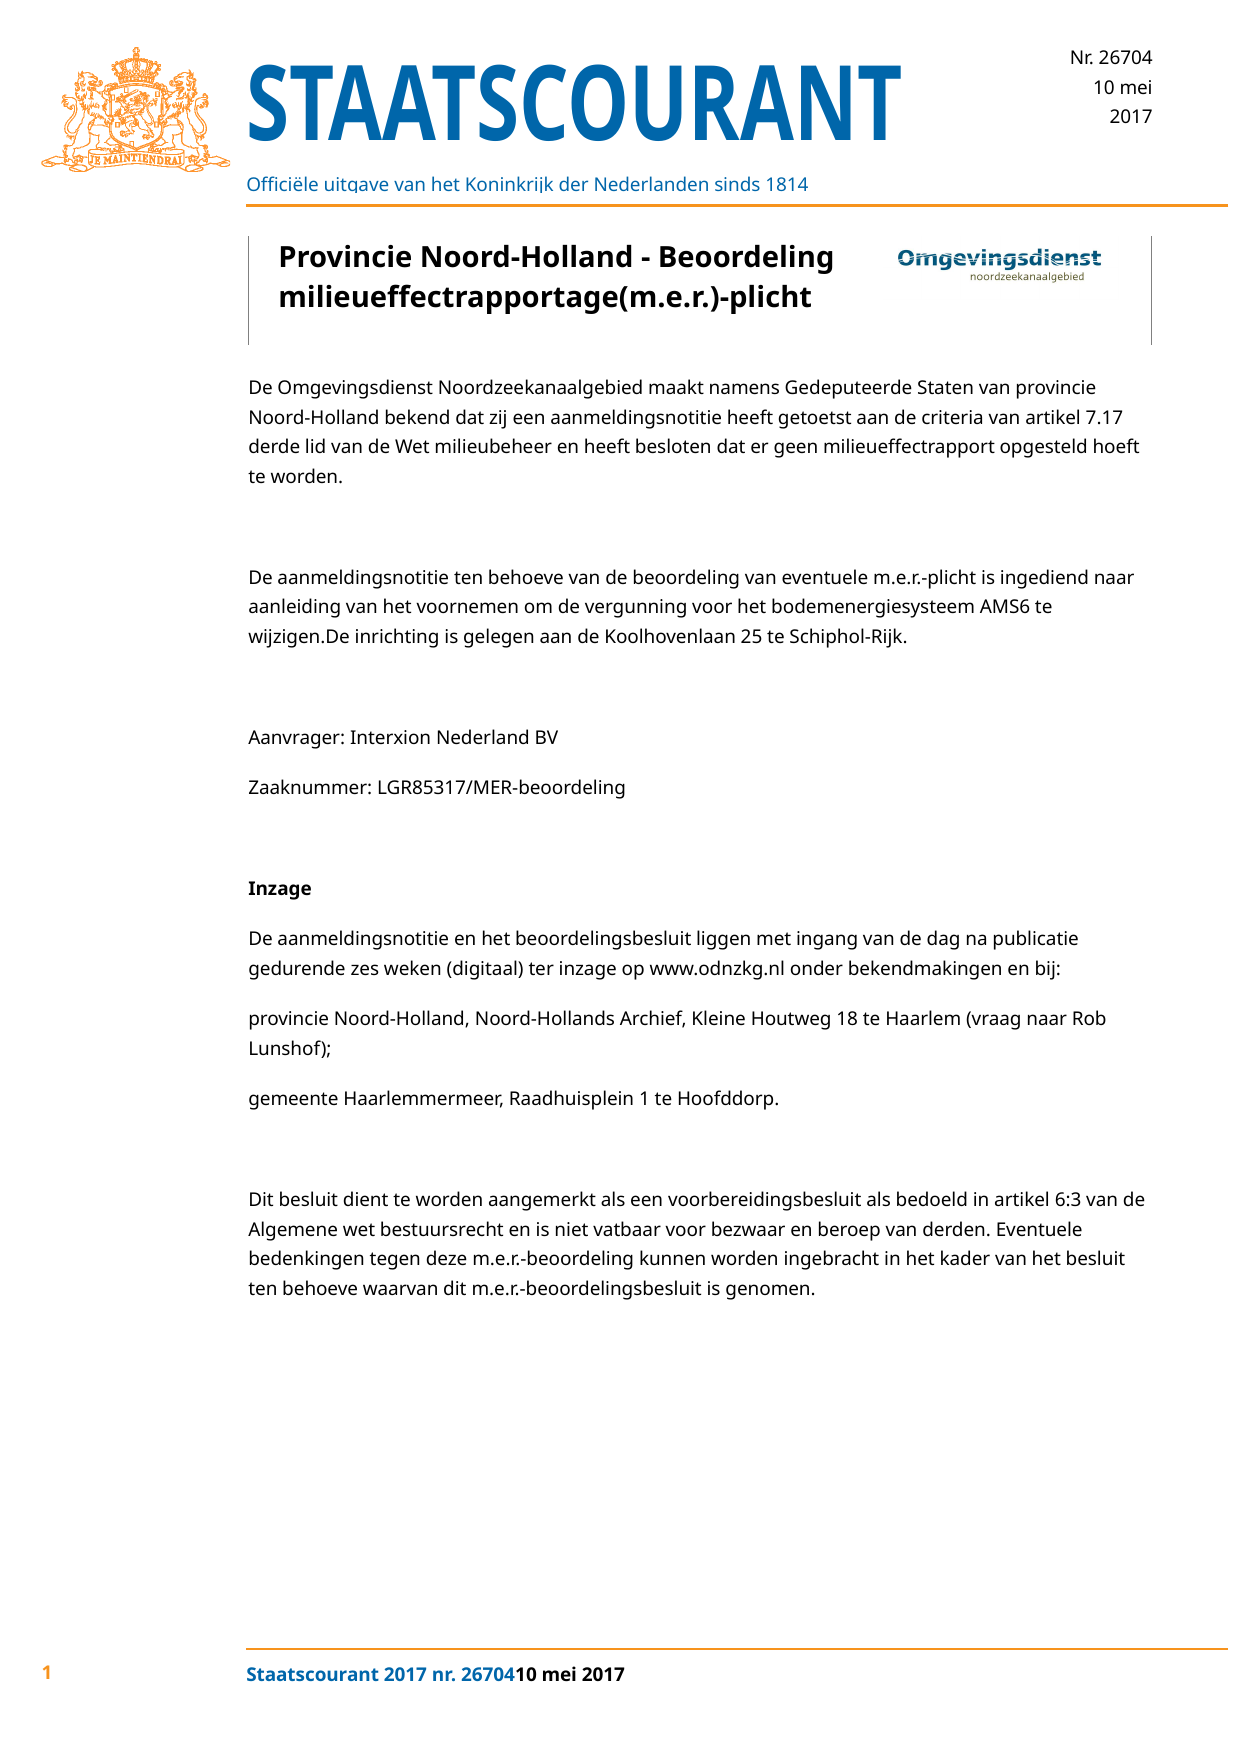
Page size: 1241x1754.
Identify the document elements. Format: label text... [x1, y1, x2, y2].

text Inzage [248, 875, 1152, 901]
table_header [850, 236, 1151, 345]
text Aanvrager: Interxion Nederland BV [248, 724, 1152, 749]
table_header Provincie Noord-Holland - Beoordeling milieueffectrapportage(m.e.r.)-plicht [249, 236, 850, 345]
text provincie Noord-Holland, Noord-Hollands Archief, Kleine Houtweg 18 te Haarlem (vraag naar Rob Lunshof); [248, 1006, 1152, 1061]
text De aanmeldingsnotitie en het beoordelingsbesluit liggen met ingang van de dag na publicatie gedurende zes weken (digitaal) ter inzage op www.odnzkg.nl onder bekendmakingen en bij: [248, 926, 1152, 981]
text De Omgevingsdienst Noordzeekanaalgebied maakt namens Gedeputeerde Staten van provincie Noord-Holland bekend dat zij een aanmeldingsnotitie heeft getoetst aan de criteria van artikel 7.17 derde lid van de Wet milieubeheer en heeft besloten dat er geen milieueffectrapport opgesteld hoeft te worden. [248, 374, 1152, 489]
picture [41, 47, 231, 172]
text gemeente Haarlemmermeer, Raadhuisplein 1 te Hoofddorp. [248, 1086, 1152, 1111]
text Dit besluit dient te worden aangemerkt als een voorbereidingsbesluit als bedoeld in artikel 6:3 van de Algemene wet bestuursrecht en is niet vatbaar voor bezwaar en beroep van derden. Eventuele bedenkingen tegen deze m.e.r.-beoordeling kunnen worden ingebracht in het kader van het besluit ten behoeve waarvan dit m.e.r.-beoordelingsbesluit is genomen. [248, 1186, 1152, 1301]
picture [882, 236, 1119, 300]
text Zaaknummer: LGR85317/MER-beoordeling [248, 774, 1152, 800]
text De aanmeldingsnotitie ten behoeve van de beoordeling van eventuele m.e.r.-plicht is ingediend naar aanleiding van het voornemen om de vergunning voor het bodemenergiesysteem AMS6 te wijzigen.De inrichting is gelegen aan de Koolhovenlaan 25 te Schiphol-Rijk. [248, 564, 1152, 649]
